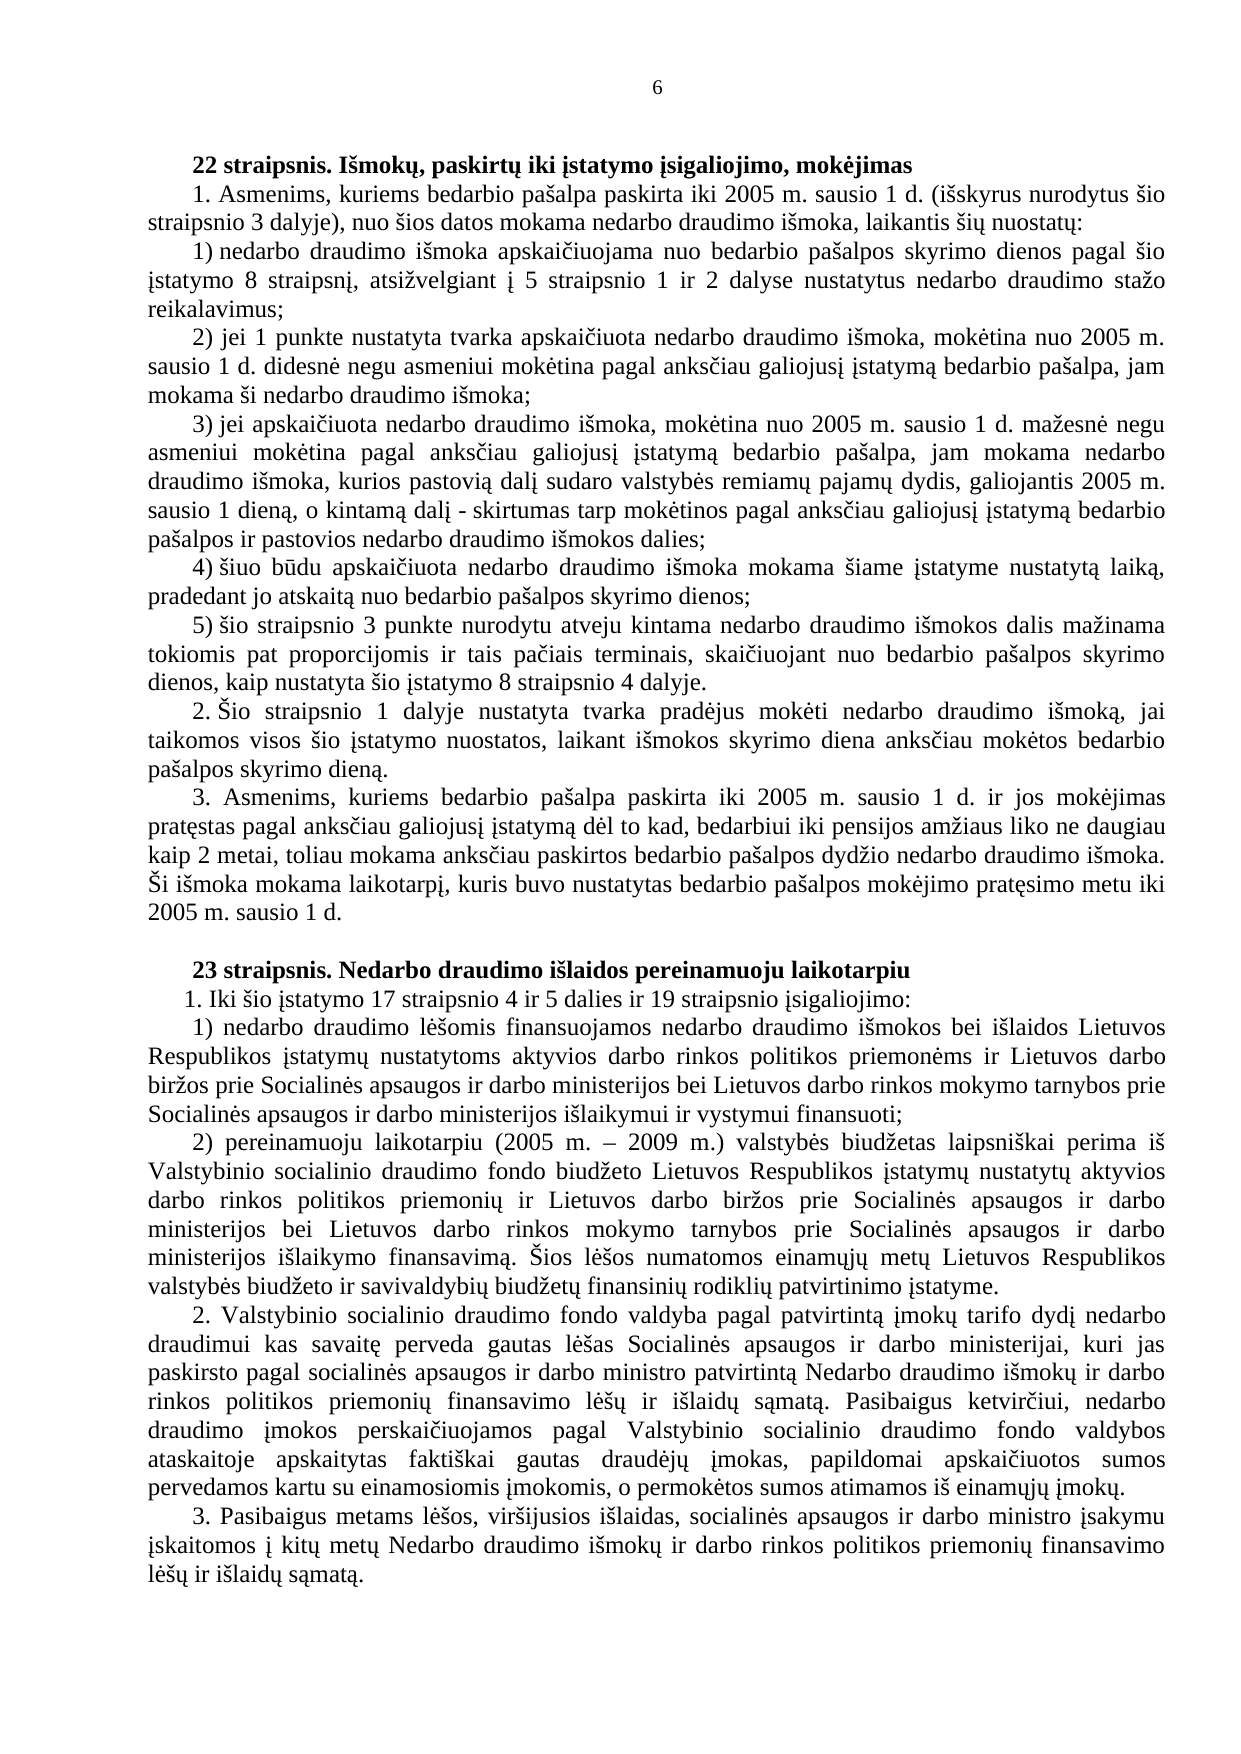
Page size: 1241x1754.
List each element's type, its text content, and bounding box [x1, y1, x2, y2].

text 5) šio straipsnio 3 punkte nurodytu atveju kintama nedarbo draudimo išmokos dalis mažinama tokiomis pat proporcijomis ir tais pačiais terminais, skaičiuojant nuo bedarbio pašalpos skyrimo dienos, kaip nustatyta šio įstatymo 8 straipsnio 4 dalyje. [148, 610, 1167, 696]
text 3) jei apskaičiuota nedarbo draudimo išmoka, mokėtina nuo 2005 m. sausio 1 d. mažesnė negu asmeniui mokėtina pagal anksčiau galiojusį įstatymą bedarbio pašalpa, jam mokama nedarbo draudimo išmoka, kurios pastovią dalį sudaro valstybės remiamų pajamų dydis, galiojantis 2005 m. sausio 1 dieną, o kintamą dalį - skirtumas tarp mokėtinos pagal anksčiau galiojusį įstatymą bedarbio pašalpos ir pastovios nedarbo draudimo išmokos dalies; [148, 409, 1167, 552]
text 2) jei 1 punkte nustatyta tvarka apskaičiuota nedarbo draudimo išmoka, mokėtina nuo 2005 m. sausio 1 d. didesnė negu asmeniui mokėtina pagal anksčiau galiojusį įstatymą bedarbio pašalpa, jam mokama ši nedarbo draudimo išmoka; [148, 322, 1167, 409]
text 1. Asmenims, kuriems bedarbio pašalpa paskirta iki 2005 m. sausio 1 d. (išskyrus nurodytus šio straipsnio 3 dalyje), nuo šios datos mokama nedarbo draudimo išmoka, laikantis šių nuostatų: [148, 179, 1167, 236]
text 1) nedarbo draudimo išmoka apskaičiuojama nuo bedarbio pašalpos skyrimo dienos pagal šio įstatymo 8 straipsnį, atsižvelgiant į 5 straipsnio 1 ir 2 dalyse nustatytus nedarbo draudimo stažo reikalavimus; [148, 236, 1167, 322]
text 3. Asmenims, kuriems bedarbio pašalpa paskirta iki 2005 m. sausio 1 d. ir jos mokėjimas pratęstas pagal anksčiau galiojusį įstatymą dėl to kad, bedarbiui iki pensijos amžiaus liko ne daugiau kaip 2 metai, toliau mokama anksčiau paskirtos bedarbio pašalpos dydžio nedarbo draudimo išmoka. Ši išmoka mokama laikotarpį, kuris buvo nustatytas bedarbio pašalpos mokėjimo pratęsimo metu iki 2005 m. sausio 1 d. [148, 782, 1167, 926]
text 22 straipsnis. Išmokų, paskirtų iki įstatymo įsigaliojimo, mokėjimas [148, 150, 1167, 179]
text 4) šiuo būdu apskaičiuota nedarbo draudimo išmoka mokama šiame įstatyme nustatytą laiką, pradedant jo atskaitą nuo bedarbio pašalpos skyrimo dienos; [148, 552, 1167, 610]
text 2) pereinamuoju laikotarpiu (2005 m. – 2009 m.) valstybės biudžetas laipsniškai perima iš Valstybinio socialinio draudimo fondo biudžeto Lietuvos Respublikos įstatymų nustatytų aktyvios darbo rinkos politikos priemonių ir Lietuvos darbo biržos prie Socialinės apsaugos ir darbo ministerijos bei Lietuvos darbo rinkos mokymo tarnybos prie Socialinės apsaugos ir darbo ministerijos išlaikymo finansavimą. Šios lėšos numatomos einamųjų metų Lietuvos Respublikos valstybės biudžeto ir savivaldybių biudžetų finansinių rodiklių patvirtinimo įstatyme. [148, 1127, 1167, 1300]
text 23 straipsnis. Nedarbo draudimo išlaidos pereinamuoju laikotarpiu [148, 955, 1167, 984]
text 3. Pasibaigus metams lėšos, viršijusios išlaidas, socialinės apsaugos ir darbo ministro įsakymu įskaitomos į kitų metų Nedarbo draudimo išmokų ir darbo rinkos politikos priemonių finansavimo lėšų ir išlaidų sąmatą. [148, 1501, 1167, 1587]
text 1. Iki šio įstatymo 17 straipsnio 4 ir 5 dalies ir 19 straipsnio įsigaliojimo: [148, 984, 1167, 1012]
text 2. Šio straipsnio 1 dalyje nustatyta tvarka pradėjus mokėti nedarbo draudimo išmoką, jai taikomos visos šio įstatymo nuostatos, laikant išmokos skyrimo diena anksčiau mokėtos bedarbio pašalpos skyrimo dieną. [148, 696, 1167, 782]
text 1) nedarbo draudimo lėšomis finansuojamos nedarbo draudimo išmokos bei išlaidos Lietuvos Respublikos įstatymų nustatytoms aktyvios darbo rinkos politikos priemonėms ir Lietuvos darbo biržos prie Socialinės apsaugos ir darbo ministerijos bei Lietuvos darbo rinkos mokymo tarnybos prie Socialinės apsaugos ir darbo ministerijos išlaikymui ir vystymui finansuoti; [148, 1012, 1167, 1127]
text 2. Valstybinio socialinio draudimo fondo valdyba pagal patvirtintą įmokų tarifo dydį nedarbo draudimui kas savaitę perveda gautas lėšas Socialinės apsaugos ir darbo ministerijai, kuri jas paskirsto pagal socialinės apsaugos ir darbo ministro patvirtintą Nedarbo draudimo išmokų ir darbo rinkos politikos priemonių finansavimo lėšų ir išlaidų sąmatą. Pasibaigus ketvirčiui, nedarbo draudimo įmokos perskaičiuojamos pagal Valstybinio socialinio draudimo fondo valdybos ataskaitoje apskaitytas faktiškai gautas draudėjų įmokas, papildomai apskaičiuotos sumos pervedamos kartu su einamosiomis įmokomis, o permokėtos sumos atimamos iš einamųjų įmokų. [148, 1300, 1167, 1501]
